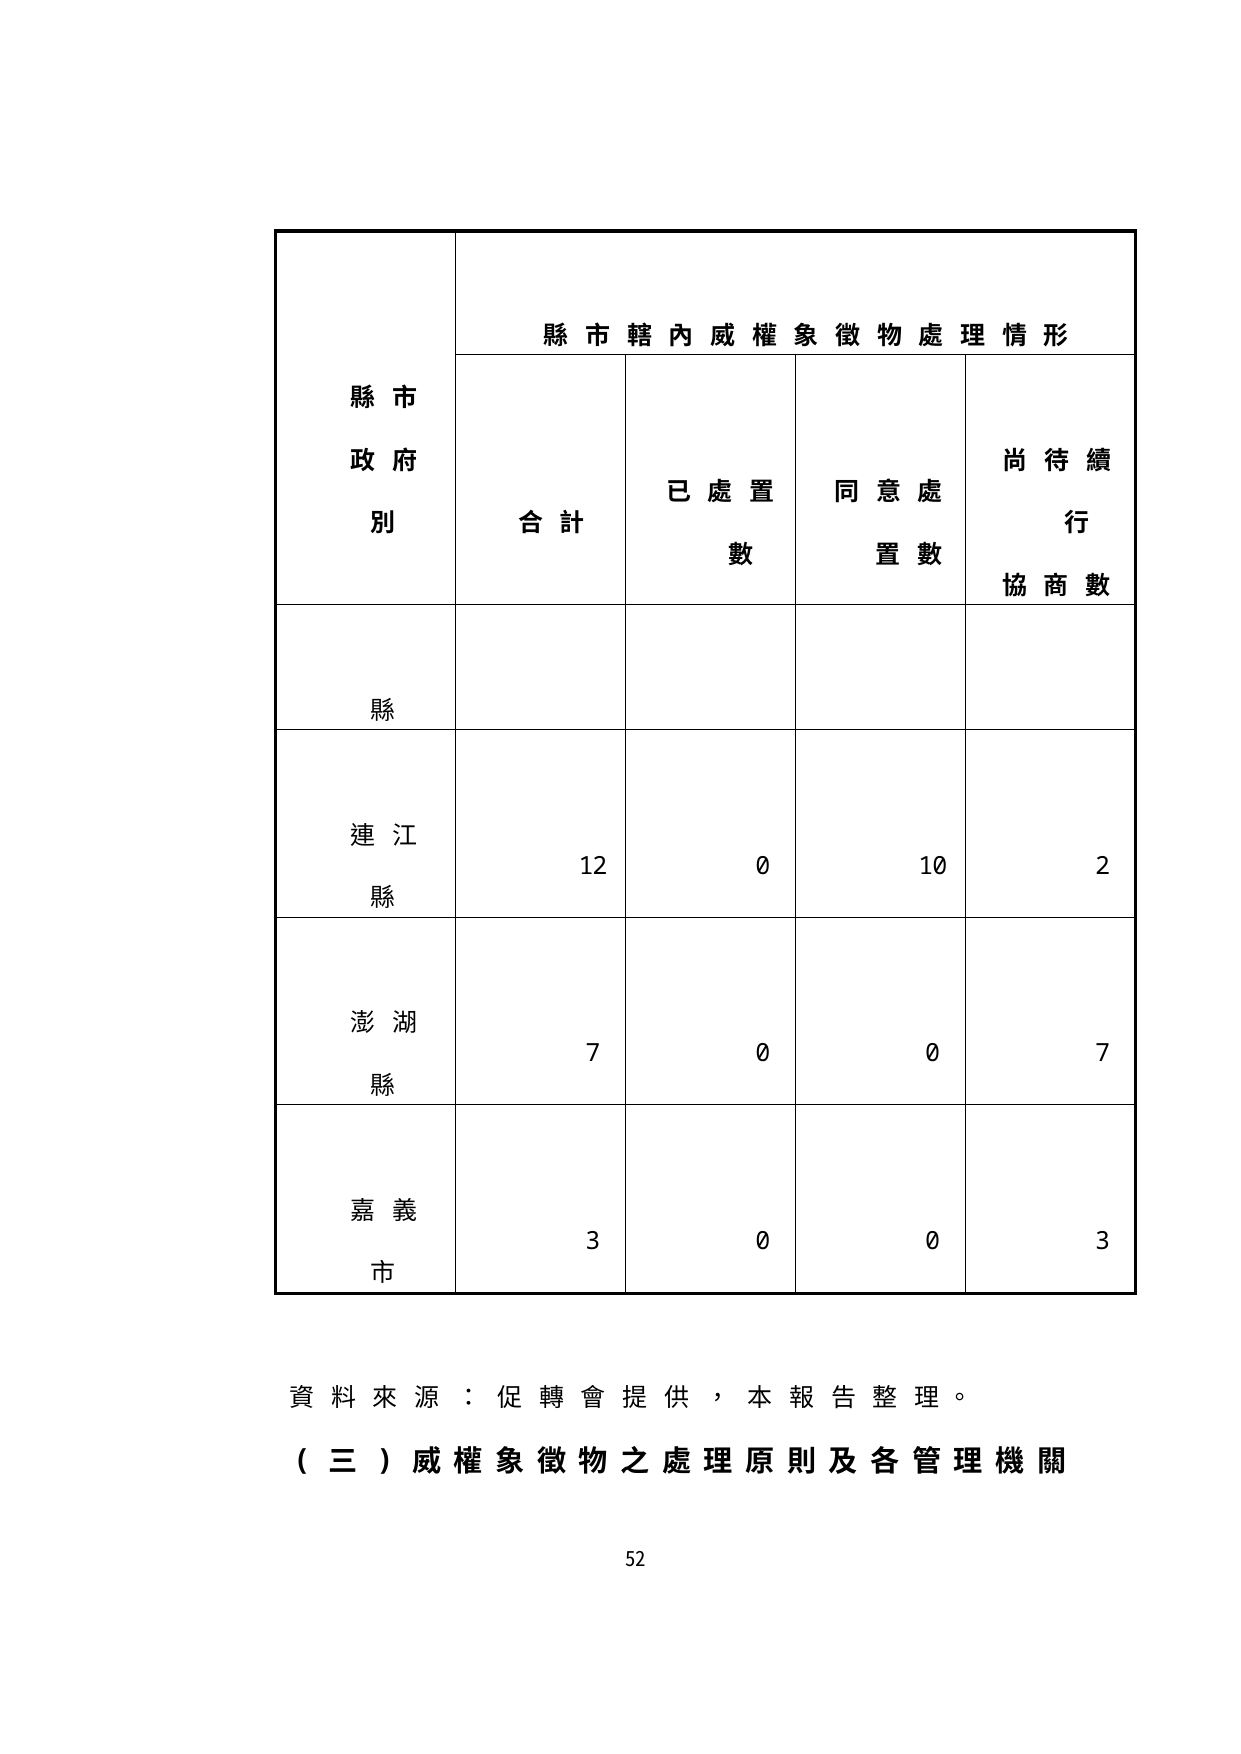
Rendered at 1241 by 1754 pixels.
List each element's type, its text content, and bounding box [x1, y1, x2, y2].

table_cell 3 [966, 1105, 1134, 1292]
table_cell 嘉義市 [277, 1105, 455, 1292]
table_cell 10 [796, 730, 965, 917]
table_cell 0 [796, 1105, 965, 1292]
table_cell 0 [626, 1105, 795, 1292]
table_cell 7 [456, 918, 625, 1104]
table_cell 合計 [456, 355, 625, 604]
table_cell 連江縣 [277, 730, 455, 917]
table_cell [966, 605, 1134, 729]
table_cell 同意處置數 [796, 355, 965, 604]
table_cell 7 [966, 918, 1134, 1104]
table_cell 12 [456, 730, 625, 917]
table_cell 0 [626, 730, 795, 917]
table_cell 0 [626, 918, 795, 1104]
table_cell 澎湖縣 [277, 918, 455, 1104]
table_header 縣市政府別 [277, 233, 455, 604]
table_cell 已處置數 [626, 355, 795, 604]
table_cell [626, 605, 795, 729]
table_cell 縣 [277, 605, 455, 729]
table_cell 3 [456, 1105, 625, 1292]
text 資料來源：促轉會提供，本報告整理。 [261, 1354, 1072, 1417]
table_cell [796, 605, 965, 729]
table_cell 0 [796, 918, 965, 1104]
text (三)威權象徵物之處理原則及各管理機關 [256, 1417, 1072, 1479]
table_cell [456, 605, 625, 729]
table_cell 尚待續行 協商數 [966, 355, 1134, 604]
table_header 縣市轄內威權象徵物處理情形 [456, 233, 1134, 354]
table_cell 2 [966, 730, 1134, 917]
